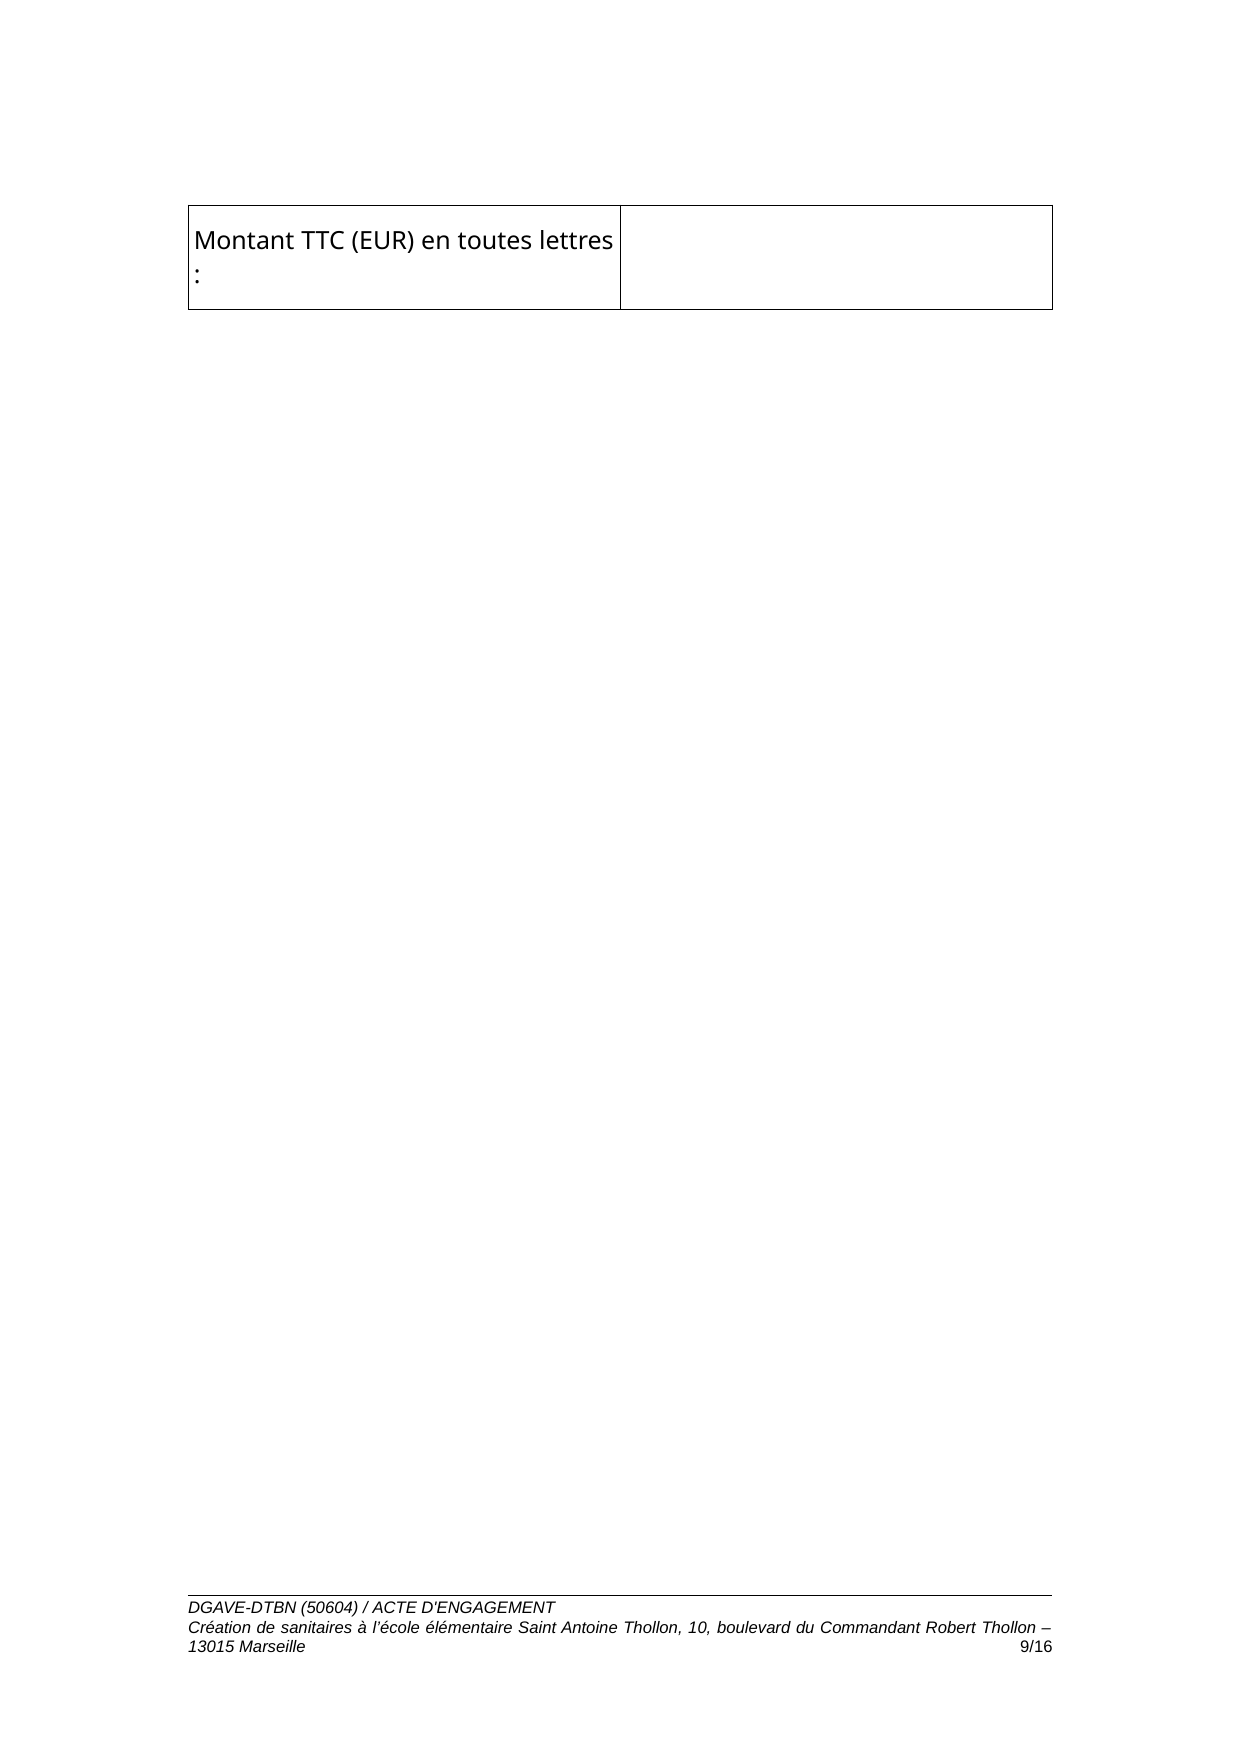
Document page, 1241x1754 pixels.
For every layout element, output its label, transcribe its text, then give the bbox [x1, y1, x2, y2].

table_cell [621, 206, 1052, 309]
table_cell Montant TTC (EUR) en toutes lettres : [189, 206, 620, 309]
